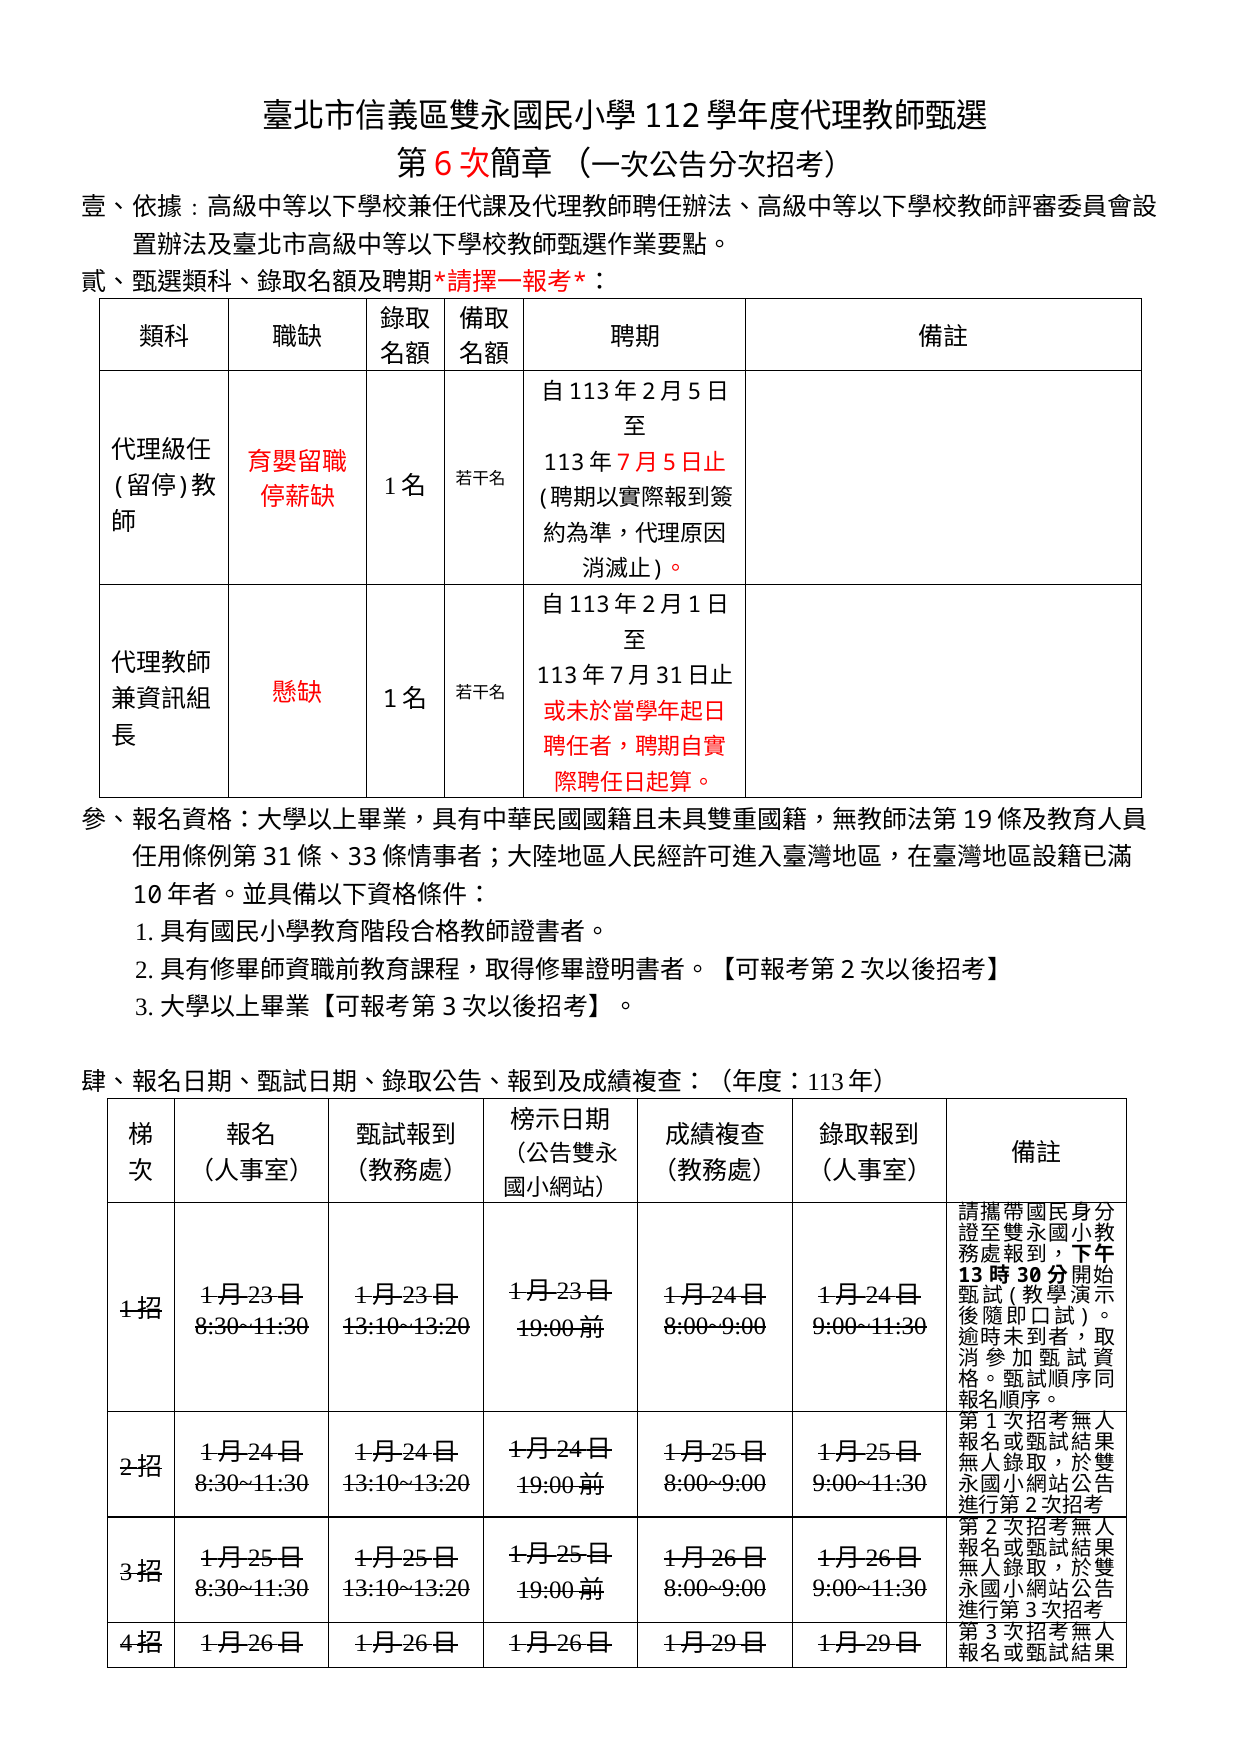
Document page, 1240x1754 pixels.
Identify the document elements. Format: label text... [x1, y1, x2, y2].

table_cell 第3次招考無人報名或甄試結果 [947, 1623, 1126, 1667]
table_cell 1月25日 13:10~13:20 [329, 1518, 483, 1622]
list 甄選類科、錄取名額及聘期*請擇一報考*： [81, 261, 1160, 298]
list 大學以上畢業【可報考第3次以後招考】。 [135, 986, 1160, 1023]
table_cell 1月25日 8:00~9:00 [638, 1412, 792, 1516]
table_cell 3招 [108, 1518, 174, 1622]
table_header 甄試報到 （教務處） [329, 1099, 483, 1202]
table_cell 1月26日 [329, 1623, 483, 1667]
table_cell 1月25日 9:00~11:30 [793, 1412, 946, 1516]
table_cell 請攜帶國民身分證至雙永國小教務處報到，下午13時30分開始甄試(教學演示後隨即口試)。逾時未到者，取消參加甄試資格。甄試順序同報名順序。 [947, 1203, 1126, 1411]
table_header 職缺 [229, 299, 366, 370]
list 報名資格：大學以上畢業，具有中華民國國籍且未具雙重國籍，無教師法第19條及教育人員任用條例第31條、33條情事者；大陸地區人民經許可進入臺灣地區，在臺灣地區設籍已滿10年者。並具備以下資格條件： [81, 798, 1160, 911]
list 報名日期、甄試日期、錄取公告、報到及成績複查：（年度：113年） [81, 1061, 1160, 1098]
table_cell 1月29日 [638, 1623, 792, 1667]
table_cell 2招 [108, 1412, 174, 1516]
table_cell 1月24日 19:00前 [484, 1412, 637, 1516]
table_cell 1月24日 13:10~13:20 [329, 1412, 483, 1516]
table_header 報名 （人事室） [175, 1099, 328, 1202]
table_header 聘期 [524, 299, 745, 370]
table_header 梯次 [108, 1099, 174, 1202]
table_cell 1月24日 9:00~11:30 [793, 1203, 946, 1411]
table_cell 4招 [108, 1623, 174, 1667]
table_header 錄取名額 [367, 299, 444, 370]
table_cell 1月24日 8:00~9:00 [638, 1203, 792, 1411]
table_header 類科 [100, 299, 228, 370]
table_cell 1招 [108, 1203, 174, 1411]
table_cell 1月29日 [793, 1623, 946, 1667]
table_cell 代理教師兼資訊組長 [100, 585, 228, 797]
table_header 備取名額 [445, 299, 523, 370]
table_header 成績複查 （教務處） [638, 1099, 792, 1202]
table_cell 1月23日 19:00前 [484, 1203, 637, 1411]
text 臺北市信義區雙永國民小學112學年度代理教師甄選 第6次簡章（一次公告分次招考） [81, 89, 1168, 186]
table_header 榜示日期 （公告雙永國小網站） [484, 1099, 637, 1202]
table_cell 代理級任(留停)教師 [100, 371, 228, 583]
table_cell 1月26日 [175, 1623, 328, 1667]
table_cell 第1次招考無人報名或甄試結果無人錄取，於雙永國小網站公告進行第2次招考 [947, 1412, 1126, 1516]
table_cell 若干名 [445, 371, 523, 583]
table_cell [746, 585, 1141, 797]
table_cell 若干名 [445, 585, 523, 797]
table_cell 自113年2月5日至 113年7月5日止 (聘期以實際報到簽約為準，代理原因消滅止)。 [524, 371, 745, 583]
table_header 備註 [947, 1099, 1126, 1202]
table_cell 1月24日 8:30~11:30 [175, 1412, 328, 1516]
table_cell 1月26日 9:00~11:30 [793, 1518, 946, 1622]
table_cell 1月25日 8:30~11:30 [175, 1518, 328, 1622]
table_cell [746, 371, 1141, 583]
table_cell 育嬰留職停薪缺 [229, 371, 366, 583]
table_header 備註 [746, 299, 1141, 370]
table_cell 1月26日 [484, 1623, 637, 1667]
table_cell 1月23日 13:10~13:20 [329, 1203, 483, 1411]
table_cell 第2次招考無人報名或甄試結果無人錄取，於雙永國小網站公告進行第3次招考 [947, 1518, 1126, 1622]
table_cell 1月26日 8:00~9:00 [638, 1518, 792, 1622]
table_cell 1名 [367, 585, 444, 797]
list 依據﹕高級中等以下學校兼任代課及代理教師聘任辦法、高級中等以下學校教師評審委員會設置辦法及臺北市高級中等以下學校教師甄選作業要點。 [81, 186, 1160, 261]
list 具有修畢師資職前教育課程，取得修畢證明書者。【可報考第2次以後招考】 [135, 948, 1160, 986]
table_cell 1名 [367, 371, 444, 583]
table_cell 1月25日 19:00前 [484, 1518, 637, 1622]
table_header 錄取報到 （人事室） [793, 1099, 946, 1202]
table_cell 1月23日 8:30~11:30 [175, 1203, 328, 1411]
table_cell 自113年2月1日至 113年7月31日止或未於當學年起日聘任者，聘期自實際聘任日起算。 [524, 585, 745, 797]
table_cell 懸缺 [229, 585, 366, 797]
list 具有國民小學教育階段合格教師證書者。 [135, 911, 1160, 948]
